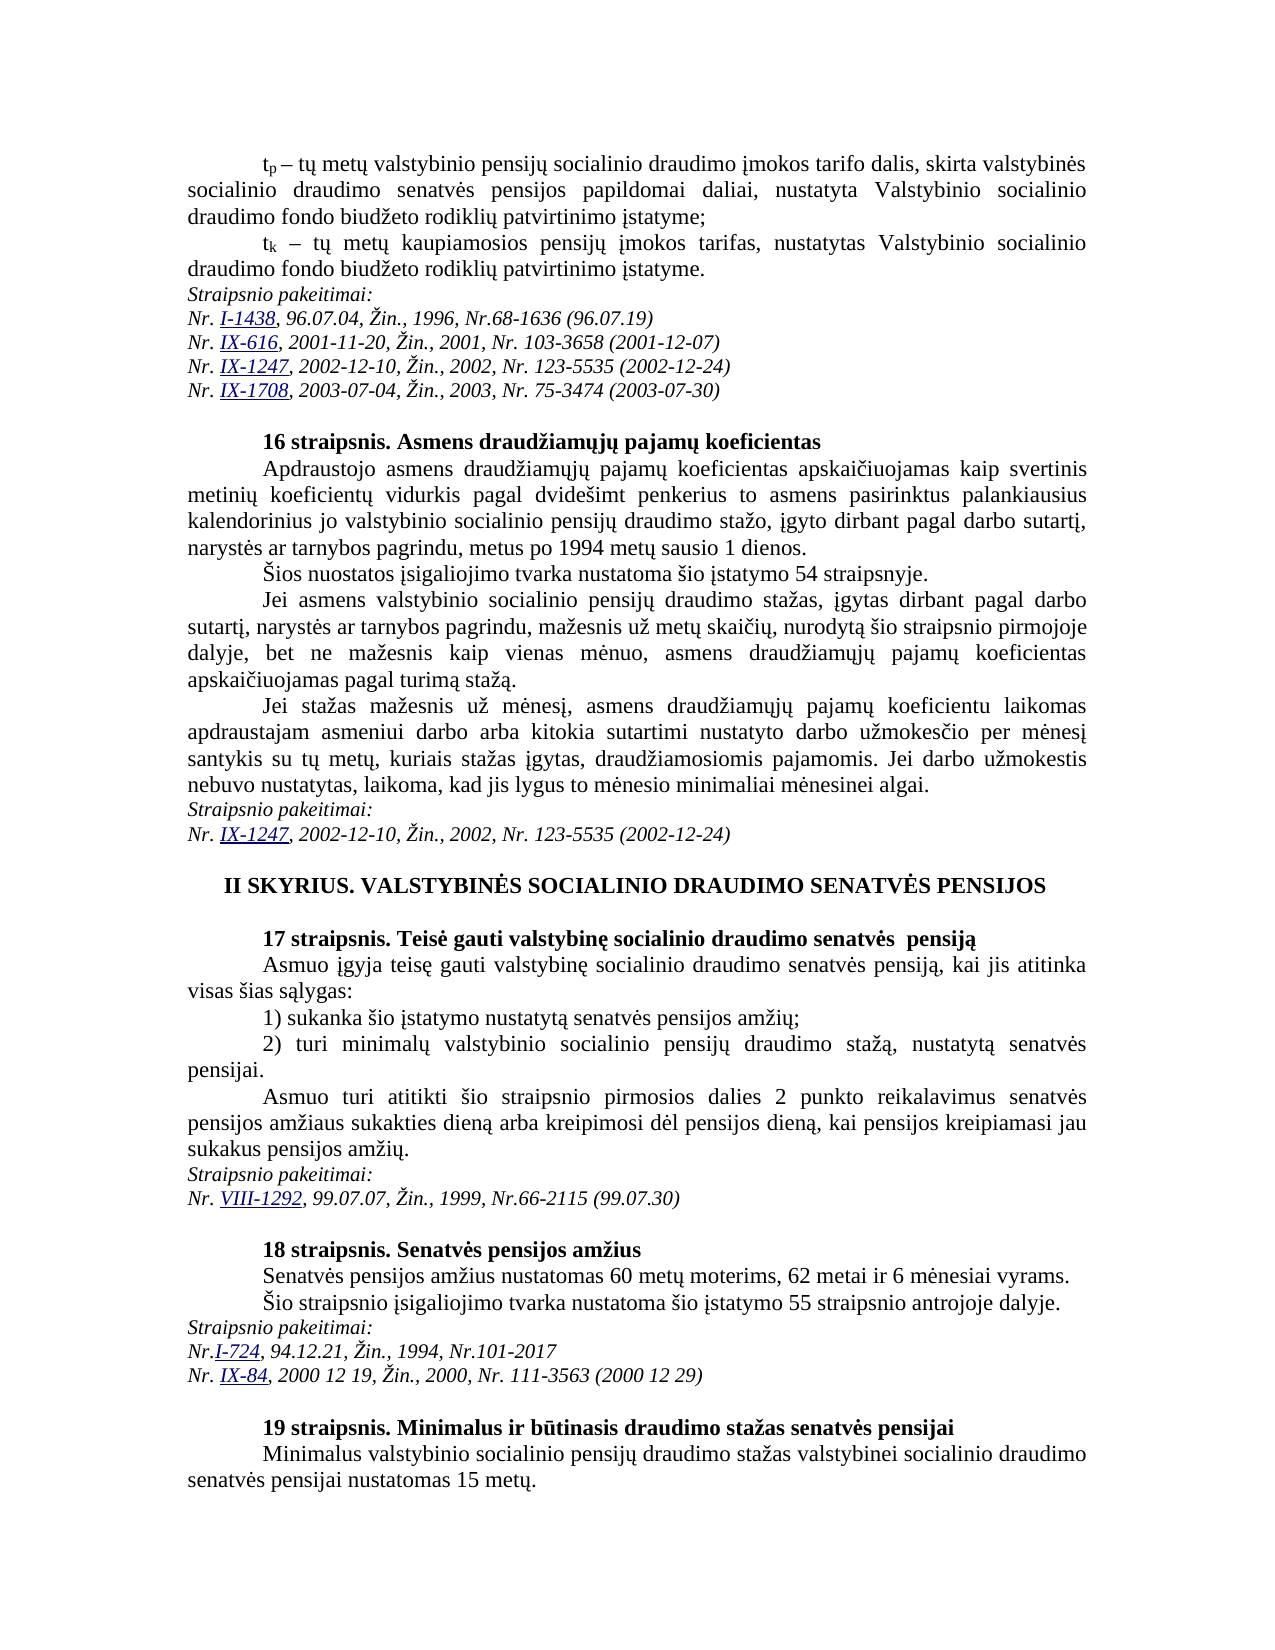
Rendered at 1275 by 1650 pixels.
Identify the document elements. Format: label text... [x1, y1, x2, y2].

text Straipsnio pakeitimai: [187, 797, 1088, 821]
text Jei asmens valstybinio socialinio pensijų draudimo stažas, įgytas dirbant pagal darbo sutartį, narystės ar tarnybos pagrindu, mažesnis už metų skaičių, nurodytą šio straipsnio pirmojoje dalyje, bet ne mažesnis kaip vienas mėnuo, asmens draudžiamųjų pajamų koeficientas apskaičiuojamas pagal turimą stažą. [187, 587, 1088, 692]
text Šio straipsnio įsigaliojimo tvarka nustatoma šio įstatymo 55 straipsnio antrojoje dalyje. [187, 1289, 1088, 1315]
subtitle II SKYRIUS. VALSTYBINĖS SOCIALINIO DRAUDIMO SENATVĖS PENSIJOS [187, 872, 1088, 898]
text 19 straipsnis. Minimalus ir būtinasis draudimo stažas senatvės pensijai [187, 1414, 1088, 1440]
text 2) turi minimalų valstybinio socialinio pensijų draudimo stažą, nustatytą senatvės pensijai. [187, 1030, 1088, 1083]
text Minimalus valstybinio socialinio pensijų draudimo stažas valstybinei socialinio draudimo senatvės pensijai nustatomas 15 metų. [187, 1440, 1088, 1493]
text 17 straipsnis. Teisė gauti valstybinę socialinio draudimo senatvės pensiją [187, 924, 1088, 951]
text Nr. IX-1708, 2003-07-04, Žin., 2003, Nr. 75-3474 (2003-07-30) [187, 378, 1087, 402]
text tp – tų metų valstybinio pensijų socialinio draudimo įmokos tarifo dalis, skirta valstybinės socialinio draudimo senatvės pensijos papildomai daliai, nustatyta Valstybinio socialinio draudimo fondo biudžeto rodiklių patvirtinimo įstatyme; [187, 150, 1087, 229]
text Nr. IX-616, 2001-11-20, Žin., 2001, Nr. 103-3658 (2001-12-07) [187, 330, 1088, 354]
text Šios nuostatos įsigaliojimo tvarka nustatoma šio įstatymo 54 straipsnyje. [187, 560, 1088, 587]
text Asmuo įgyja teisę gauti valstybinę socialinio draudimo senatvės pensiją, kai jis atitinka visas šias sąlygas: [187, 951, 1088, 1004]
text 1) sukanka šio įstatymo nustatytą senatvės pensijos amžių; [187, 1004, 1088, 1030]
text Nr. IX-1247, 2002-12-10, Žin., 2002, Nr. 123-5535 (2002-12-24) [187, 354, 1088, 378]
text tk – tų metų kaupiamosios pensijų įmokos tarifas, nustatytas Valstybinio socialinio draudimo fondo biudžeto rodiklių patvirtinimo įstatyme. [187, 229, 1088, 282]
text Nr. I-1438, 96.07.04, Žin., 1996, Nr.68-1636 (96.07.19) [187, 306, 1088, 330]
text Straipsnio pakeitimai: [187, 1315, 1088, 1339]
text Nr. IX-1247, 2002-12-10, Žin., 2002, Nr. 123-5535 (2002-12-24) [187, 821, 1088, 846]
text Nr.I-724, 94.12.21, Žin., 1994, Nr.101-2017 [187, 1339, 1088, 1363]
text 18 straipsnis. Senatvės pensijos amžius [187, 1236, 1088, 1263]
text Nr. VIII-1292, 99.07.07, Žin., 1999, Nr.66-2115 (99.07.30) [187, 1186, 1088, 1210]
text 16 straipsnis. Asmens draudžiamųjų pajamų koeficientas [187, 428, 1088, 455]
text Asmuo turi atitikti šio straipsnio pirmosios dalies 2 punkto reikalavimus senatvės pensijos amžiaus sukakties dieną arba kreipimosi dėl pensijos dieną, kai pensijos kreipiamasi jau sukakus pensijos amžių. [187, 1083, 1088, 1162]
text Jei stažas mažesnis už mėnesį, asmens draudžiamųjų pajamų koeficientu laikomas apdraustajam asmeniui darbo arba kitokia sutartimi nustatyto darbo užmokesčio per mėnesį santykis su tų metų, kuriais stažas įgytas, draudžiamosiomis pajamomis. Jei darbo užmokestis nebuvo nustatytas, laikoma, kad jis lygus to mėnesio minimaliai mėnesinei algai. [187, 692, 1088, 797]
text Straipsnio pakeitimai: [187, 1162, 1088, 1186]
text Senatvės pensijos amžius nustatomas 60 metų moterims, 62 metai ir 6 mėnesiai vyrams. [187, 1263, 1088, 1289]
text Apdraustojo asmens draudžiamųjų pajamų koeficientas apskaičiuojamas kaip svertinis metinių koeficientų vidurkis pagal dvidešimt penkerius to asmens pasirinktus palankiausius kalendorinius jo valstybinio socialinio pensijų draudimo stažo, įgyto dirbant pagal darbo sutartį, narystės ar tarnybos pagrindu, metus po 1994 metų sausio 1 dienos. [187, 455, 1088, 560]
text Straipsnio pakeitimai: [187, 282, 1088, 306]
text Nr. IX-84, 2000 12 19, Žin., 2000, Nr. 111-3563 (2000 12 29) [187, 1363, 1088, 1387]
